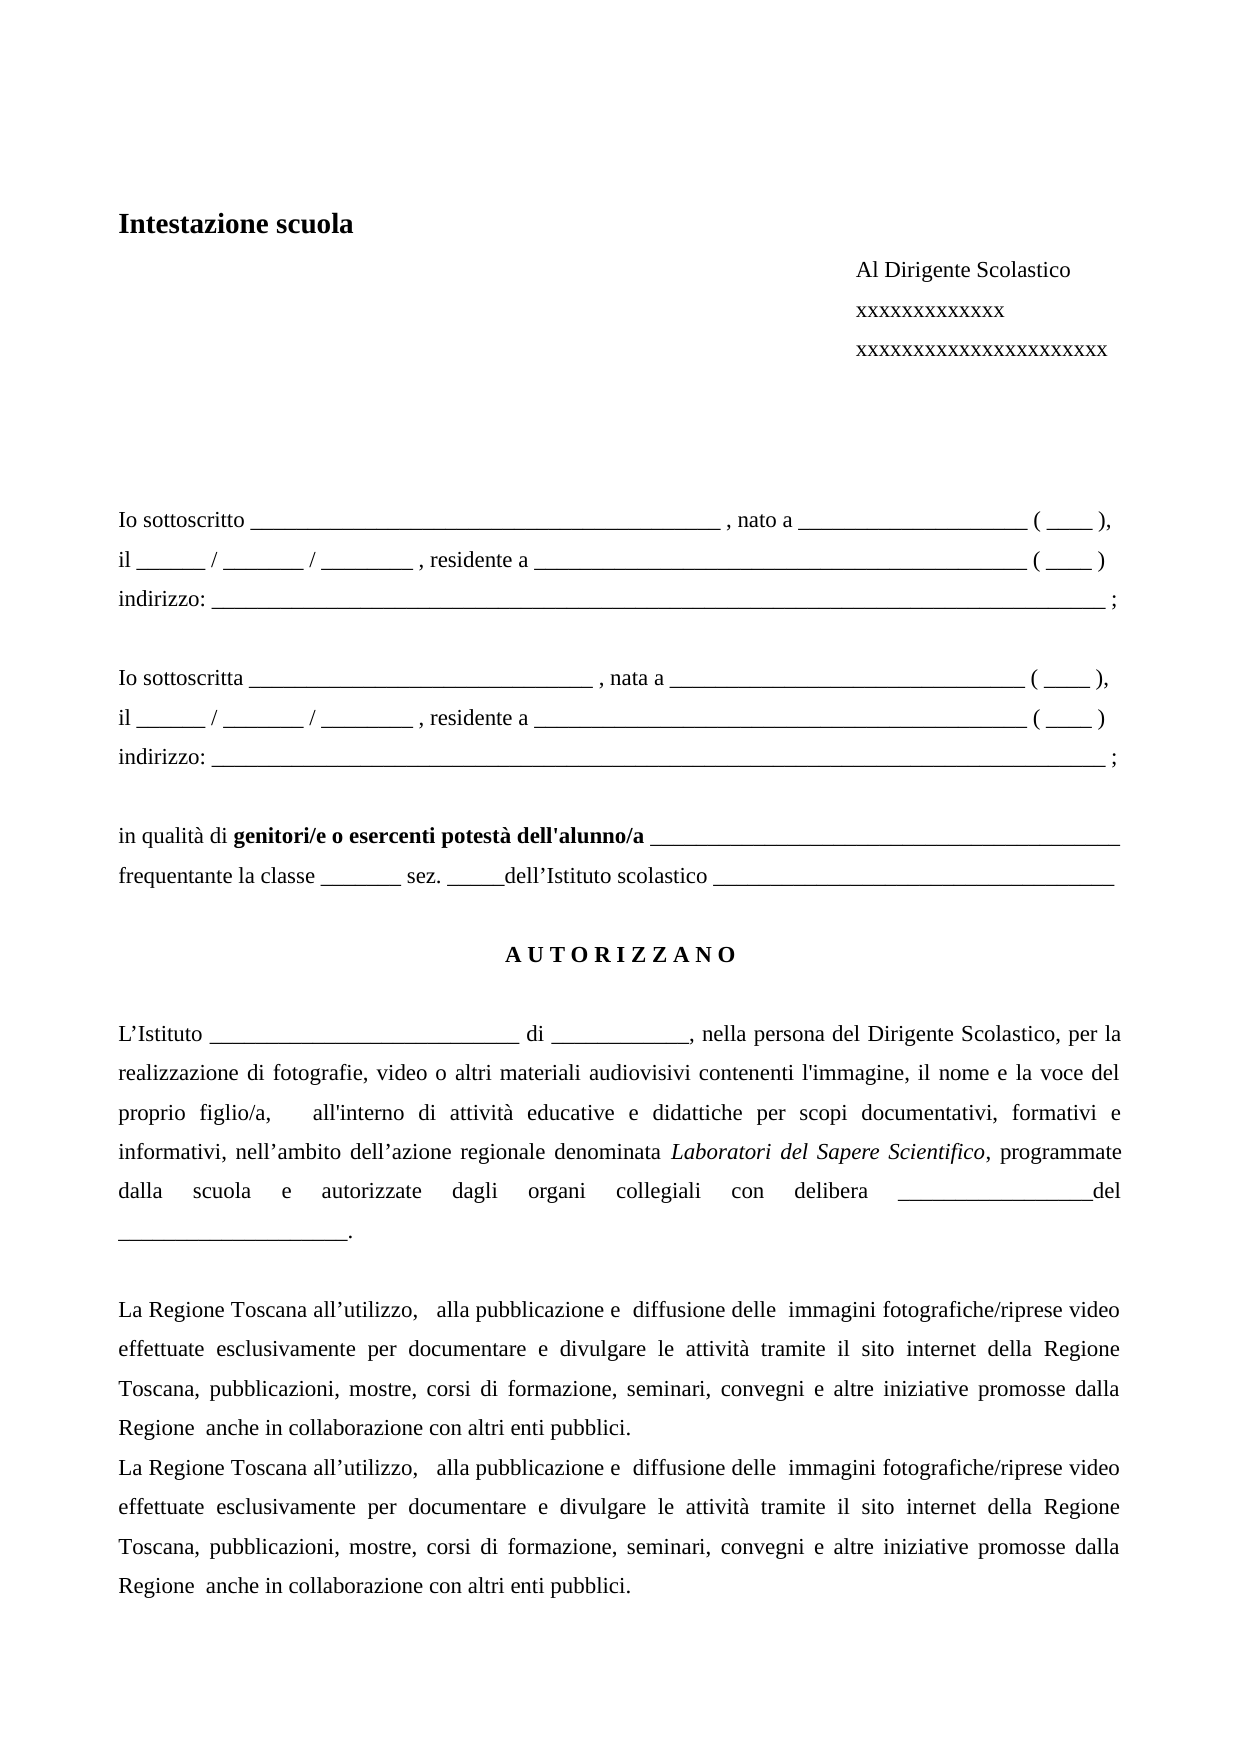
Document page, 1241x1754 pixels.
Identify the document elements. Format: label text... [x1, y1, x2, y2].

text indirizzo: ______________________________________________________________________________ ; [118, 743, 1122, 769]
text Io sottoscritto _________________________________________ , nato a ____________________ ( ____ ), [118, 506, 1122, 533]
text xxxxxxxxxxxxxxxxxxxxxx [856, 335, 1122, 361]
text indirizzo: ______________________________________________________________________________ ; [118, 585, 1122, 612]
text il ______ / _______ / ________ , residente a ___________________________________________ ( ____ ) [118, 546, 1122, 572]
text A U T O R I Z Z A N O [118, 941, 1122, 967]
text Al Dirigente Scolastico [856, 256, 1122, 282]
text Io sottoscritta ______________________________ , nata a _______________________________ ( ____ ), [118, 664, 1122, 691]
text La Regione Toscana all’utilizzo, alla pubblicazione e diffusione delle immagini fotografiche/riprese video effettuate esclusivamente per documentare e divulgare le attività tramite il sito internet della Regione Toscana, pubblicazioni, mostre, corsi di formazione, seminari, convegni e altre iniziative promosse dalla Regione anche in collaborazione con altri enti pubblici. [118, 1454, 1122, 1599]
text xxxxxxxxxxxxx [856, 296, 1122, 322]
text il ______ / _______ / ________ , residente a ___________________________________________ ( ____ ) [118, 704, 1122, 730]
text L’Istituto ___________________________ di ____________, nella persona del Dirigente Scolastico, per la realizzazione di fotografie, video o altri materiali audiovisivi contenenti l'immagine, il nome e la voce del proprio figlio/a, all'interno di attività educative e didattiche per scopi documentativi, formativi e informativi, nell’ambito dell’azione regionale denominata Laboratori del Sapere Scientifico, programmate dalla scuola e autorizzate dagli organi collegiali con delibera _________________del ____________________. [118, 1019, 1122, 1243]
text in qualità di genitori/e o esercenti potestà dell'alunno/a _________________________________________ [118, 822, 1122, 848]
text Intestazione scuola [118, 206, 1122, 239]
text frequentante la classe _______ sez. _____dell’Istituto scolastico ___________________________________ [118, 862, 1122, 888]
text La Regione Toscana all’utilizzo, alla pubblicazione e diffusione delle immagini fotografiche/riprese video effettuate esclusivamente per documentare e divulgare le attività tramite il sito internet della Regione Toscana, pubblicazioni, mostre, corsi di formazione, seminari, convegni e altre iniziative promosse dalla Regione anche in collaborazione con altri enti pubblici. [118, 1296, 1122, 1441]
